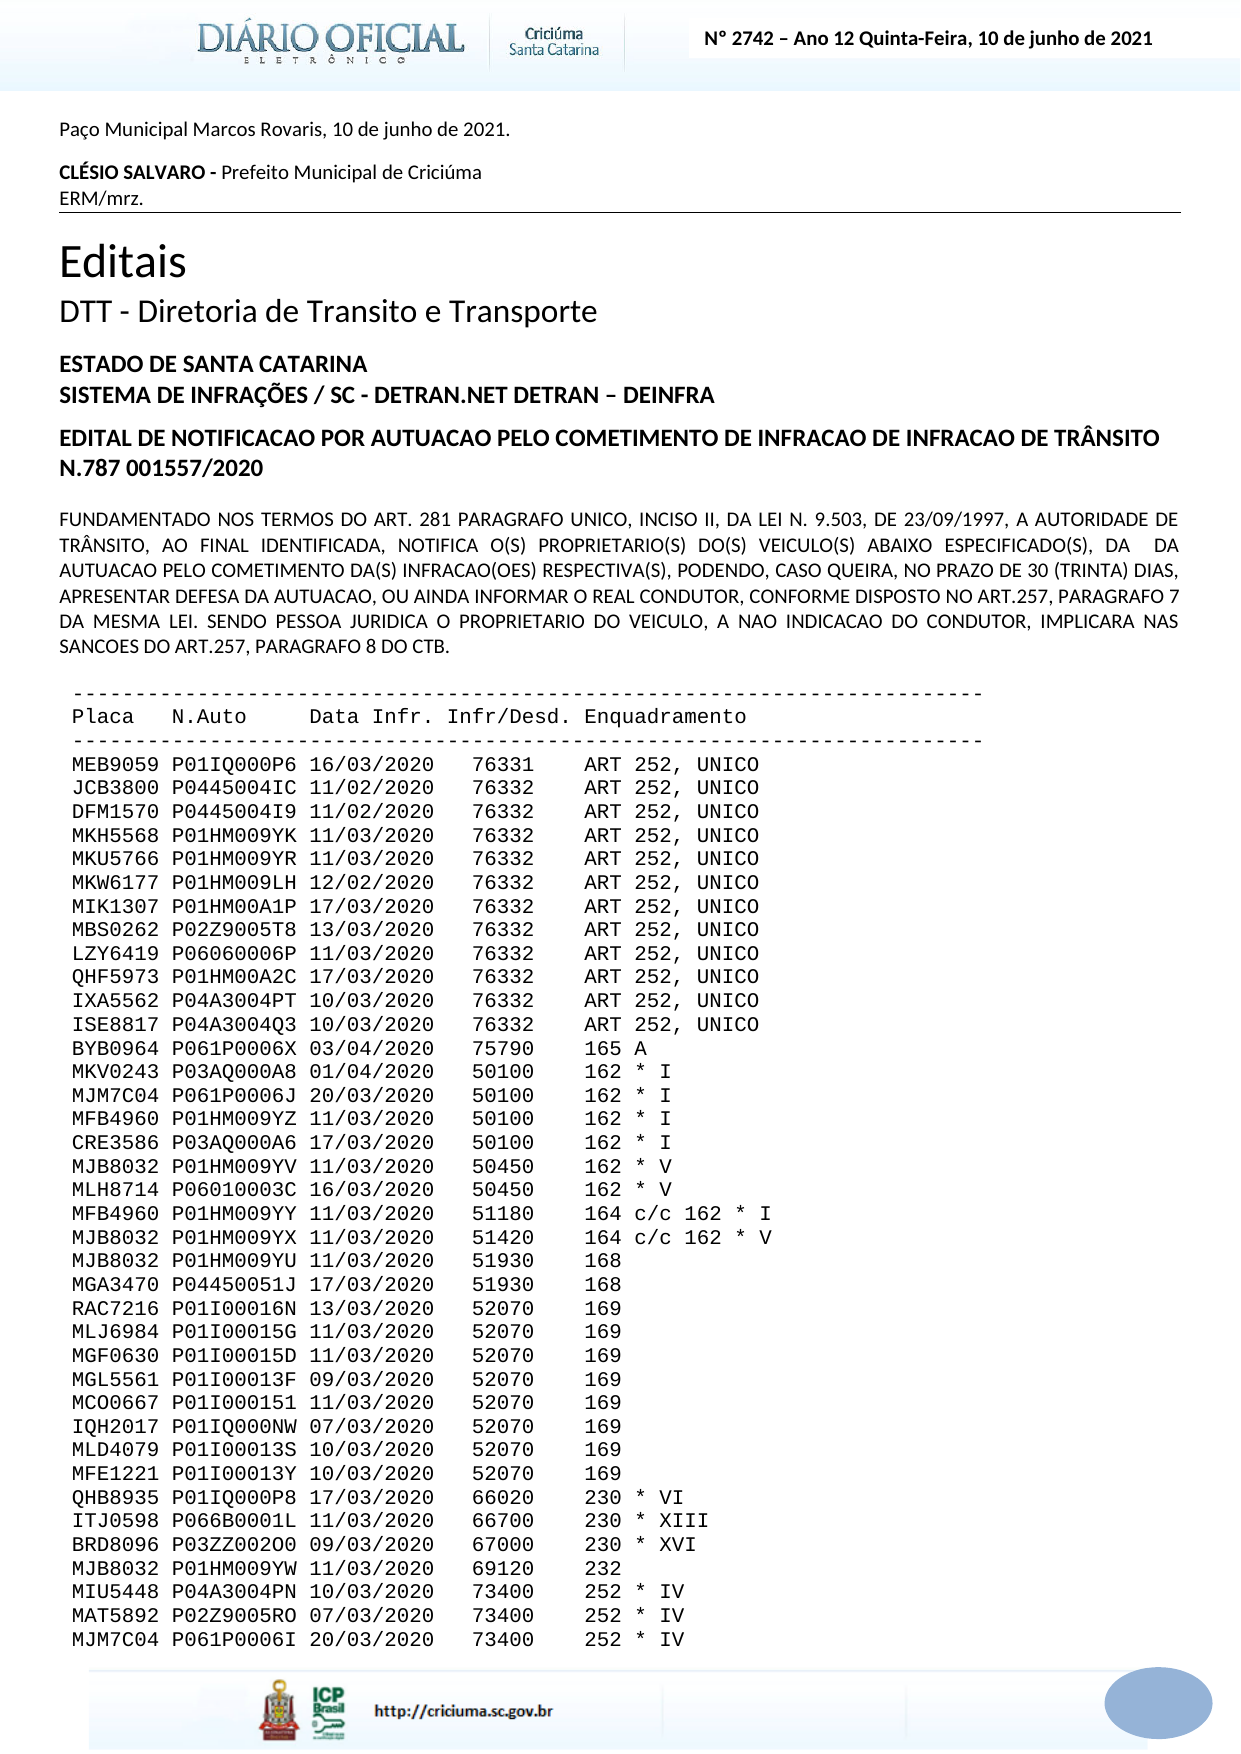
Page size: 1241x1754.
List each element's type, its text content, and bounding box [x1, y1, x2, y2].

text ------------------------------------------------------------------------- [59, 730, 1181, 754]
text QHF5973 P01HM00A2C 17/03/2020 76332 ART 252, UNICO [59, 967, 1181, 990]
text JCB3800 P0445004IC 11/02/2020 76332 ART 252, UNICO [59, 777, 1181, 801]
text MGA3470 P04450051J 17/03/2020 51930 168 [59, 1274, 1181, 1298]
text MKW6177 P01HM009LH 12/02/2020 76332 ART 252, UNICO [59, 872, 1181, 896]
text MFE1221 P01I00013Y 10/03/2020 52070 169 [59, 1463, 1181, 1487]
text ------------------------------------------------------------------------- [59, 683, 1181, 706]
text MJM7C04 P061P0006J 20/03/2020 50100 162 * I [59, 1085, 1181, 1108]
text MGL5561 P01I00013F 09/03/2020 52070 169 [59, 1368, 1181, 1392]
text MKV0243 P03AQ000A8 01/04/2020 50100 162 * I [59, 1061, 1181, 1085]
text QHB8935 P01IQ000P8 17/03/2020 66020 230 * VI [59, 1487, 1181, 1510]
text MKH5568 P01HM009YK 11/03/2020 76332 ART 252, UNICO [59, 825, 1181, 848]
text MFB4960 P01HM009YZ 11/03/2020 50100 162 * I [59, 1108, 1181, 1132]
text ITJ0598 P066B0001L 11/03/2020 66700 230 * XIII [59, 1510, 1181, 1534]
text IXA5562 P04A3004PT 10/03/2020 76332 ART 252, UNICO [59, 990, 1181, 1014]
text MFB4960 P01HM009YY 11/03/2020 51180 164 c/c 162 * I [59, 1203, 1181, 1227]
text MCO0667 P01I000151 11/03/2020 52070 169 [59, 1392, 1181, 1416]
text FUNDAMENTADO NOS TERMOS DO ART. 281 PARAGRAFO UNICO, INCISO II, DA LEI N. 9.503, DE 23/09/1997, A AUTORIDADE DE TRÂNSITO, AO FINAL IDENTIFICADA, NOTIFICA O(S) PROPRIETARIO(S) DO(S) VEICULO(S) ABAIXO ESPECIFICADO(S), DA DA AUTUACAO PELO COMETIMENTO DA(S) INFRACAO(OES) RESPECTIVA(S), PODENDO, CASO QUEIRA, NO PRAZO DE 30 (TRINTA) DIAS, APRESENTAR DEFESA DA AUTUACAO, OU AINDA INFORMAR O REAL CONDUTOR, CONFORME DISPOSTO NO ART.257, PARAGRAFO 7 DA MESMA LEI. SENDO PESSOA JURIDICA O PROPRIETARIO DO VEICULO, A NAO INDICACAO DO CONDUTOR, IMPLICARA NAS SANCOES DO ART.257, PARAGRAFO 8 DO CTB. [59, 507, 1181, 659]
text BRD8096 P03ZZ002O0 09/03/2020 67000 230 * XVI [59, 1534, 1181, 1558]
text ISE8817 P04A3004Q3 10/03/2020 76332 ART 252, UNICO [59, 1014, 1181, 1037]
text EDITAL DE NOTIFICACAO POR AUTUACAO PELO COMETIMENTO DE INFRACAO DE INFRACAO DE TRÂNSITO N.787 001557/2020 [59, 422, 1181, 483]
text Placa N.Auto Data Infr. Infr/Desd. Enquadramento [59, 706, 1181, 730]
text MJM7C04 P061P0006I 20/03/2020 73400 252 * IV [59, 1629, 1181, 1652]
text MIK1307 P01HM00A1P 17/03/2020 76332 ART 252, UNICO [59, 896, 1181, 919]
text MEB9059 P01IQ000P6 16/03/2020 76331 ART 252, UNICO [59, 754, 1181, 777]
text RAC7216 P01I00016N 13/03/2020 52070 169 [59, 1298, 1181, 1321]
text MLD4079 P01I00013S 10/03/2020 52070 169 [59, 1439, 1181, 1463]
text MAT5892 P02Z9005RO 07/03/2020 73400 252 * IV [59, 1605, 1181, 1629]
text MKU5766 P01HM009YR 11/03/2020 76332 ART 252, UNICO [59, 848, 1181, 872]
text MIU5448 P04A3004PN 10/03/2020 73400 252 * IV [59, 1581, 1181, 1605]
text MJB8032 P01HM009YX 11/03/2020 51420 164 c/c 162 * V [59, 1227, 1181, 1250]
text MJB8032 P01HM009YV 11/03/2020 50450 162 * V [59, 1156, 1181, 1179]
text IQH2017 P01IQ000NW 07/03/2020 52070 169 [59, 1416, 1181, 1439]
text BYB0964 P061P0006X 03/04/2020 75790 165 A [59, 1037, 1181, 1061]
text MLH8714 P06010003C 16/03/2020 50450 162 * V [59, 1179, 1181, 1203]
text MJB8032 P01HM009YW 11/03/2020 69120 232 [59, 1558, 1181, 1581]
text MGF0630 P01I00015D 11/03/2020 52070 169 [59, 1345, 1181, 1368]
text ESTADO DE SANTA CATARINA [59, 348, 1181, 379]
text SISTEMA DE INFRAÇÕES / SC - DETRAN.NET DETRAN – DEINFRA [59, 379, 1181, 409]
text MJB8032 P01HM009YU 11/03/2020 51930 168 [59, 1250, 1181, 1274]
text CRE3586 P03AQ000A6 17/03/2020 50100 162 * I [59, 1132, 1181, 1156]
text Editais DTT - Diretoria de Transito e Transporte [59, 231, 1181, 330]
text ERM/mrz. [59, 185, 1181, 212]
text MLJ6984 P01I00015G 11/03/2020 52070 169 [59, 1321, 1181, 1345]
text Paço Municipal Marcos Rovaris, 10 de junho de 2021. [59, 116, 1181, 141]
text LZY6419 P06060006P 11/03/2020 76332 ART 252, UNICO [59, 943, 1181, 967]
text MBS0262 P02Z9005T8 13/03/2020 76332 ART 252, UNICO [59, 919, 1181, 943]
text CLÉSIO SALVARO - Prefeito Municipal de Criciúma [59, 159, 1181, 185]
text DFM1570 P0445004I9 11/02/2020 76332 ART 252, UNICO [59, 801, 1181, 825]
